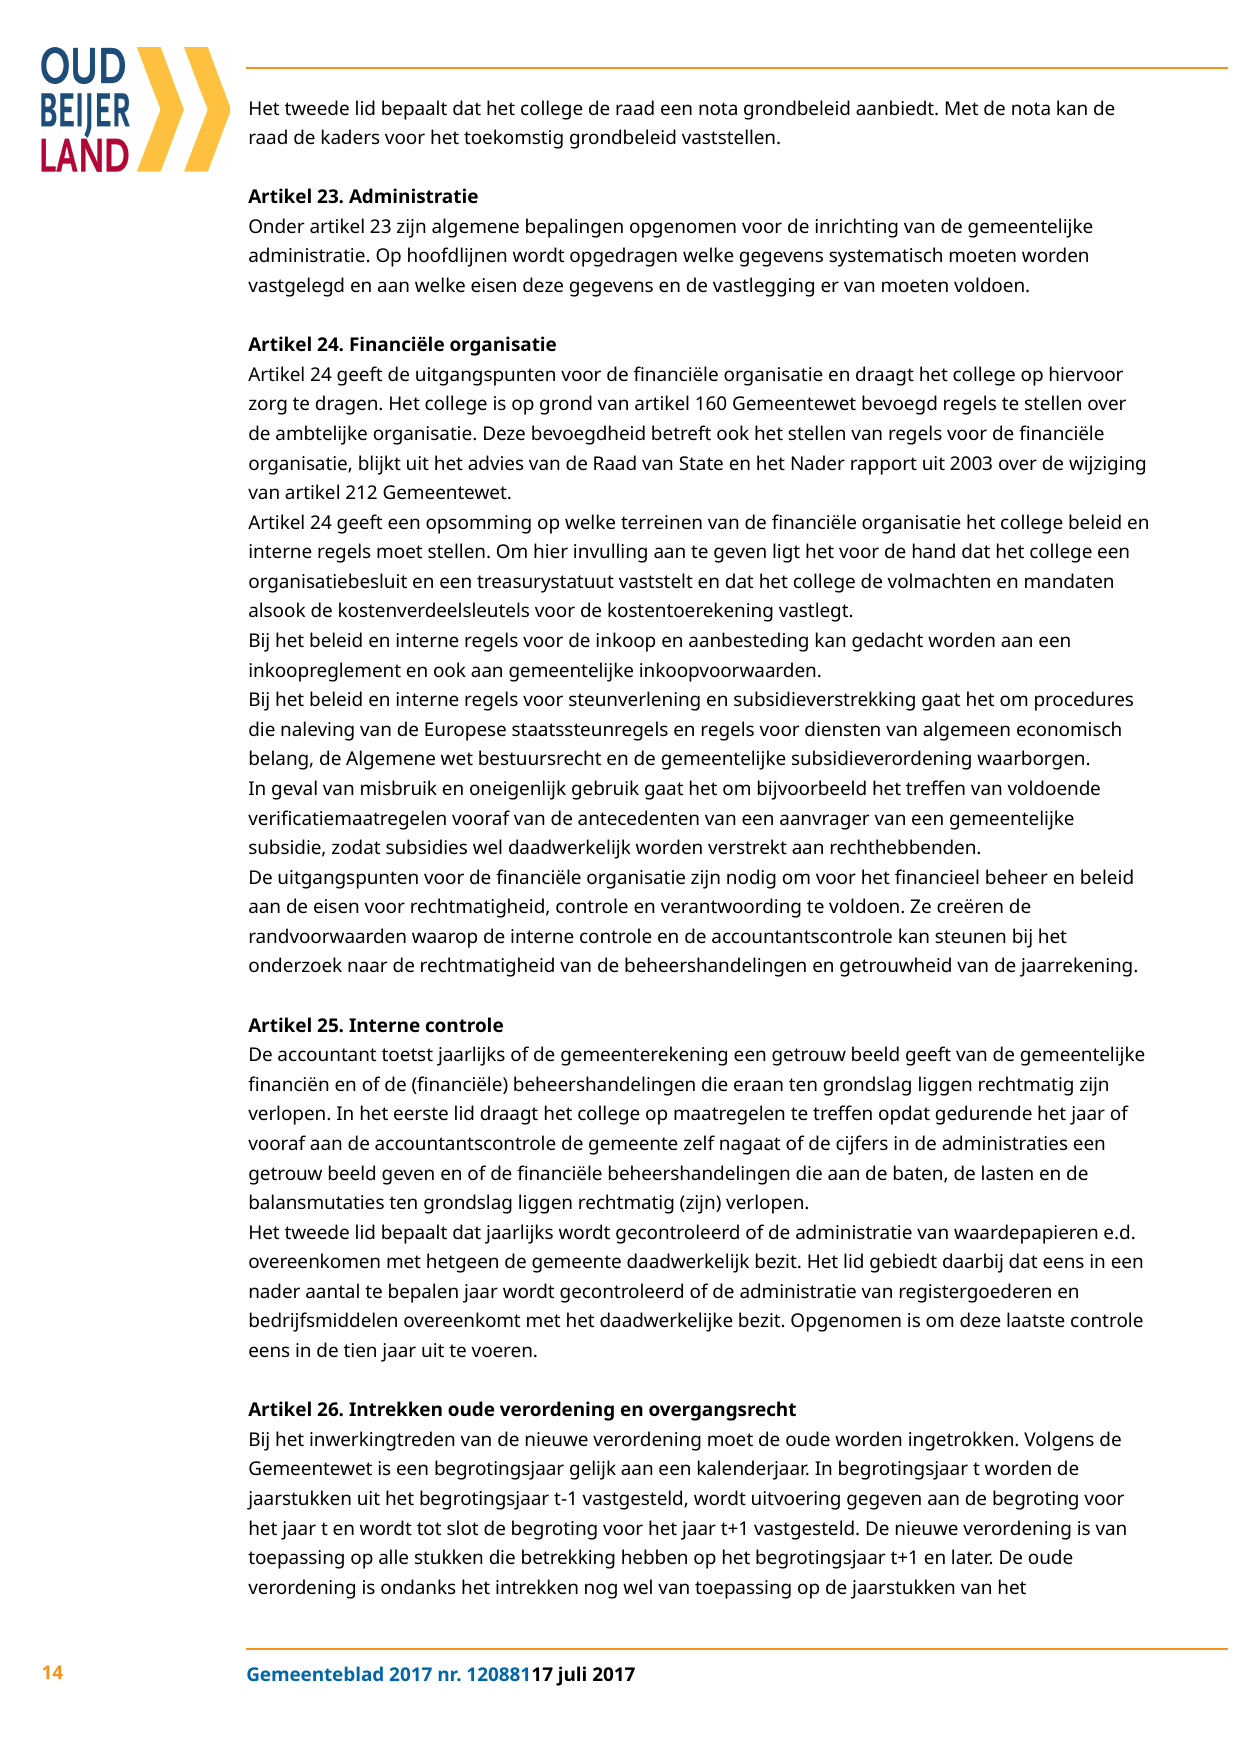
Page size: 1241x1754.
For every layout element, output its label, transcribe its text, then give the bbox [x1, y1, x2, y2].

text Artikel 24 geeft een opsomming op welke terreinen van de financiële organisatie het college beleid en interne regels moet stellen. Om hier invulling aan te geven ligt het voor de hand dat het college een organisatiebesluit en een treasurystatuut vaststelt en dat het college de volmachten en mandaten alsook de kostenverdeelsleutels voor de kostentoerekening vastlegt. [248, 509, 1152, 623]
text Artikel 23. Administratie [248, 183, 1152, 209]
text Bij het beleid en interne regels voor de inkoop en aanbesteding kan gedacht worden aan een inkoopreglement en ook aan gemeentelijke inkoopvoorwaarden. [248, 627, 1152, 683]
text In geval van misbruik en oneigenlijk gebruik gaat het om bijvoorbeeld het treffen van voldoende verificatiemaatregelen vooraf van de antecedenten van een aanvrager van een gemeentelijke subsidie, zodat subsidies wel daadwerkelijk worden verstrekt aan rechthebbenden. [248, 775, 1152, 860]
text Bij het inwerkingtreden van de nieuwe verordening moet de oude worden ingetrokken. Volgens de Gemeentewet is een begrotingsjaar gelijk aan een kalenderjaar. In begrotingsjaar t worden de jaarstukken uit het begrotingsjaar t-1 vastgesteld, wordt uitvoering gegeven aan de begroting voor het jaar t en wordt tot slot de begroting voor het jaar t+1 vastgesteld. De nieuwe verordening is van toepassing op alle stukken die betrekking hebben op het begrotingsjaar t+1 en later. De oude verordening is ondanks het intrekken nog wel van toepassing op de jaarstukken van het [248, 1426, 1152, 1600]
text De accountant toetst jaarlijks of de gemeenterekening een getrouw beeld geeft van de gemeentelijke financiën en of de (financiële) beheershandelingen die eraan ten grondslag liggen rechtmatig zijn verlopen. In het eerste lid draagt het college op maatregelen te treffen opdat gedurende het jaar of vooraf aan de accountantscontrole de gemeente zelf nagaat of de cijfers in de administraties een getrouw beeld geven en of de financiële beheershandelingen die aan de baten, de lasten en de balansmutaties ten grondslag liggen rechtmatig (zijn) verlopen. [248, 1041, 1152, 1215]
text Onder artikel 23 zijn algemene bepalingen opgenomen voor de inrichting van de gemeentelijke administratie. Op hoofdlijnen wordt opgedragen welke gegevens systematisch moeten worden vastgelegd en aan welke eisen deze gegevens en de vastlegging er van moeten voldoen. [248, 213, 1152, 298]
text Artikel 24 geeft de uitgangspunten voor de financiële organisatie en draagt het college op hiervoor zorg te dragen. Het college is op grond van artikel 160 Gemeentewet bevoegd regels te stellen over de ambtelijke organisatie. Deze bevoegdheid betreft ook het stellen van regels voor de financiële organisatie, blijkt uit het advies van de Raad van State en het Nader rapport uit 2003 over de wijziging van artikel 212 Gemeentewet. [248, 361, 1152, 505]
picture [41, 47, 231, 172]
text Het tweede lid bepaalt dat jaarlijks wordt gecontroleerd of de administratie van waardepapieren e.d. overeenkomen met hetgeen de gemeente daadwerkelijk bezit. Het lid gebiedt daarbij dat eens in een nader aantal te bepalen jaar wordt gecontroleerd of de administratie van registergoederen en bedrijfsmiddelen overeenkomt met het daadwerkelijke bezit. Opgenomen is om deze laatste controle eens in de tien jaar uit te voeren. [248, 1219, 1152, 1363]
text De uitgangspunten voor de financiële organisatie zijn nodig om voor het financieel beheer en beleid aan de eisen voor rechtmatigheid, controle en verantwoording te voldoen. Ze creëren de randvoorwaarden waarop de interne controle en de accountantscontrole kan steunen bij het onderzoek naar de rechtmatigheid van de beheershandelingen en getrouwheid van de jaarrekening. [248, 864, 1152, 978]
text Artikel 26. Intrekken oude verordening en overgangsrecht [248, 1396, 1152, 1422]
text Artikel 25. Interne controle [248, 1012, 1152, 1038]
text Het tweede lid bepaalt dat het college de raad een nota grondbeleid aanbiedt. Met de nota kan de raad de kaders voor het toekomstig grondbeleid vaststellen. [248, 95, 1152, 150]
text Bij het beleid en interne regels voor steunverlening en subsidieverstrekking gaat het om procedures die naleving van de Europese staatssteunregels en regels voor diensten van algemeen economisch belang, de Algemene wet bestuursrecht en de gemeentelijke subsidieverordening waarborgen. [248, 686, 1152, 771]
text Artikel 24. Financiële organisatie [248, 331, 1152, 357]
